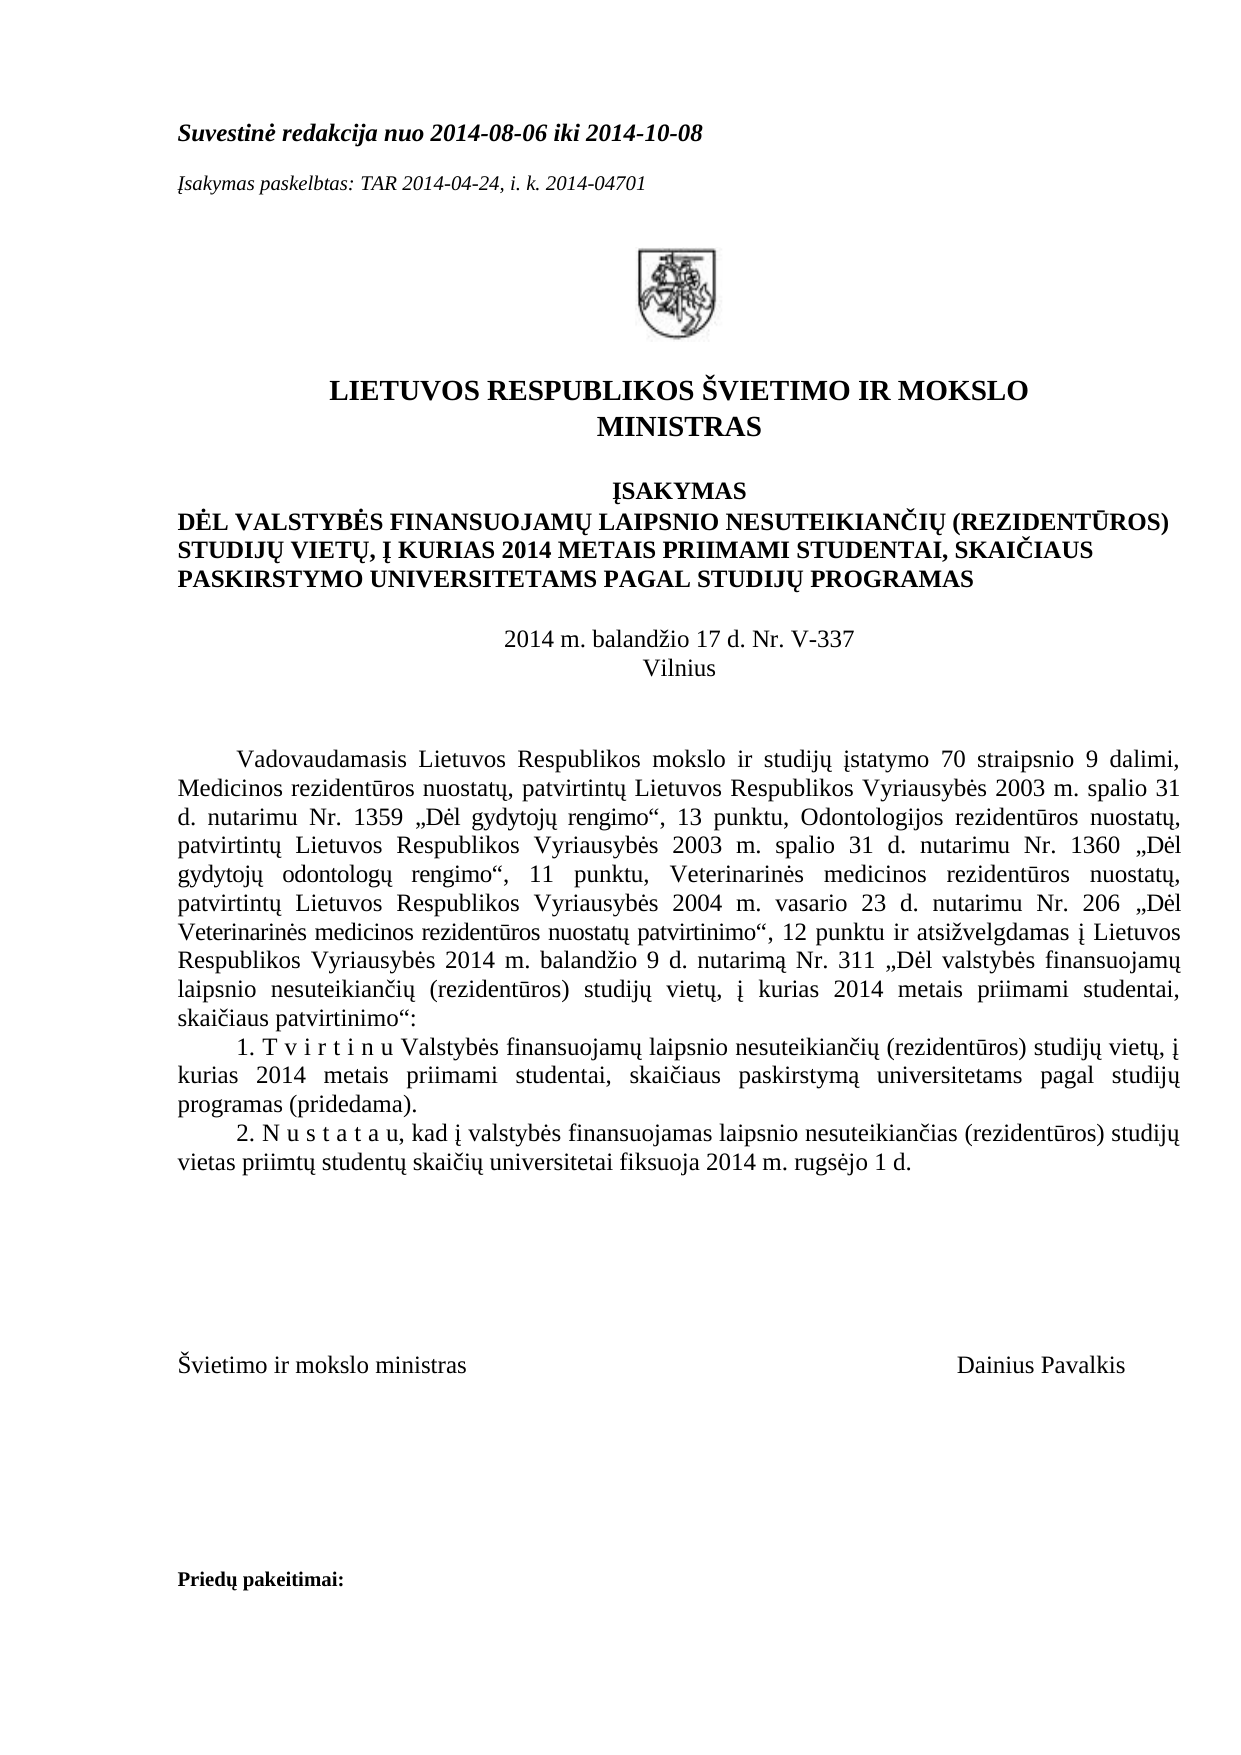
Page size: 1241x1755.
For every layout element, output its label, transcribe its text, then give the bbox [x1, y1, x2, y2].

text 2. N u s t a t a u, kad į valstybės finansuojamas laipsnio nesuteikiančias (rezidentūros) studijų vietas priimtų studentų skaičių universitetai fiksuoja 2014 m. rugsėjo 1 d. [177, 1118, 1181, 1175]
text Vilnius [177, 653, 1181, 682]
text MINISTRAS [177, 409, 1181, 442]
text LIETUVOS RESPUBLIKOS ŠVIETIMO IR MOKSLO [177, 373, 1181, 406]
text 2014 m. balandžio 17 d. Nr. V-337 [177, 624, 1181, 653]
text Priedų pakeitimai: [177, 1567, 1181, 1591]
text ĮSAKYMAS [177, 476, 1181, 504]
text Švietimo ir mokslo ministras Dainius Pavalkis [177, 1350, 1181, 1379]
text DĖL VALSTYBĖS FINANSUOJAMŲ LAIPSNIO NESUTEIKIANČIŲ (REZIDENTŪROS) STUDIJŲ VIETŲ, Į KURIAS 2014 METAIS PRIIMAMI STUDENTAI, SKAIČIAUS PASKIRSTYMO UNIVERSITETAMS PAGAL STUDIJŲ PROGRAMAS [177, 507, 1181, 593]
text Suvestinė redakcija nuo 2014-08-06 iki 2014-10-08 [177, 118, 1181, 147]
text Vadovaudamasis Lietuvos Respublikos mokslo ir studijų įstatymo 70 straipsnio 9 dalimi, Medicinos rezidentūros nuostatų, patvirtintų Lietuvos Respublikos Vyriausybės 2003 m. spalio 31 d. nutarimu Nr. 1359 „Dėl gydytojų rengimo“, 13 punktu, Odontologijos rezidentūros nuostatų, patvirtintų Lietuvos Respublikos Vyriausybės 2003 m. spalio 31 d. nutarimu Nr. 1360 „Dėl gydytojų odontologų rengimo“, 11 punktu, Veterinarinės medicinos rezidentūros nuostatų, patvirtintų Lietuvos Respublikos Vyriausybės 2004 m. vasario 23 d. nutarimu Nr. 206 „Dėl Veterinarinės medicinos rezidentūros nuostatų patvirtinimo“, 12 punktu ir atsižvelgdamas į Lietuvos Respublikos Vyriausybės 2014 m. balandžio 9 d. nutarimą Nr. 311 „Dėl valstybės finansuojamų laipsnio nesuteikiančių (rezidentūros) studijų vietų, į kurias 2014 metais priimami studentai, skaičiaus patvirtinimo“: [177, 744, 1181, 1032]
text Įsakymas paskelbtas: TAR 2014-04-24, i. k. 2014-04701 [177, 171, 1181, 195]
text 1. T v i r t i n u Valstybės finansuojamų laipsnio nesuteikiančių (rezidentūros) studijų vietų, į kurias 2014 metais priimami studentai, skaičiaus paskirstymą universitetams pagal studijų programas (pridedama). [177, 1032, 1181, 1118]
